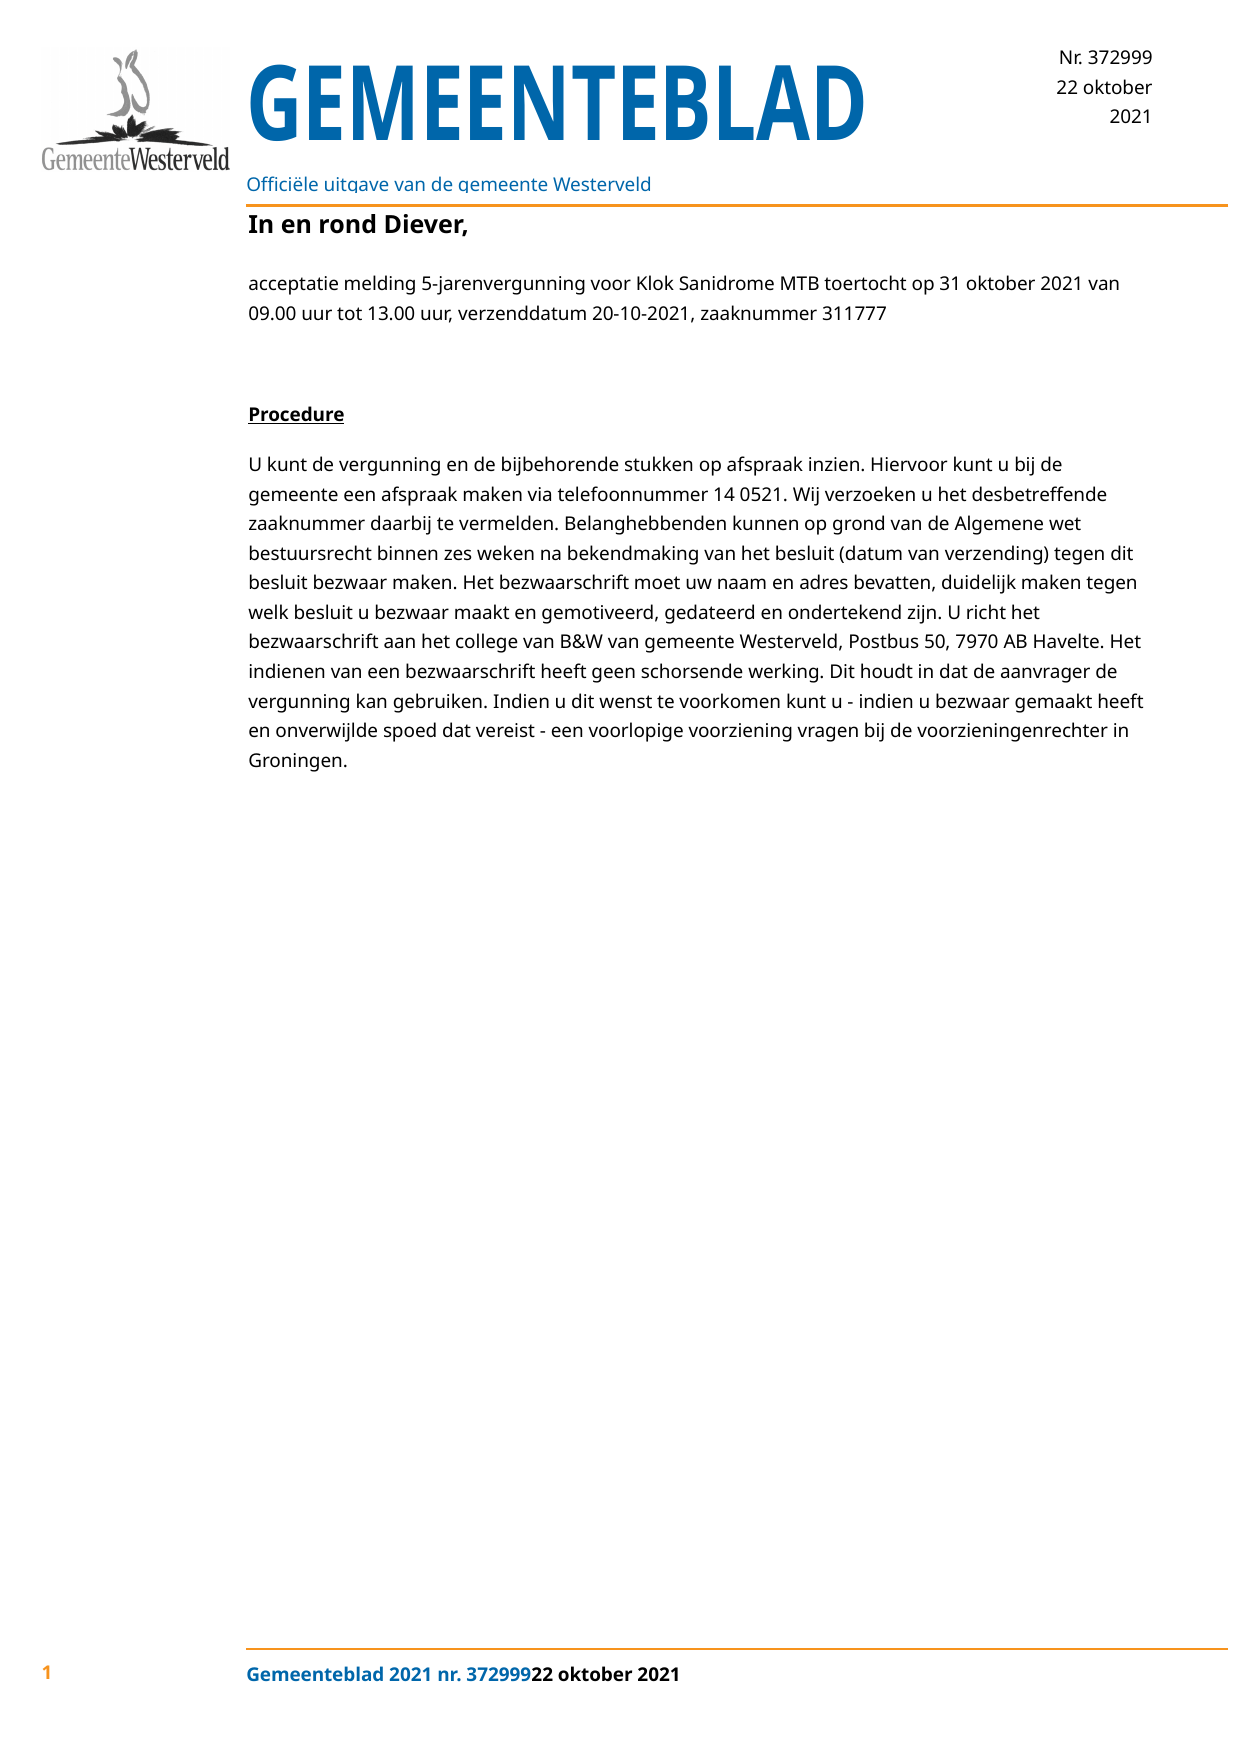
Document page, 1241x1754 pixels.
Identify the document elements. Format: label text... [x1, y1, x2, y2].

text In en rond Diever, [248, 207, 1152, 241]
text Procedure [248, 401, 1152, 426]
text U kunt de vergunning en de bijbehorende stukken op afspraak inzien. Hiervoor kunt u bij de gemeente een afspraak maken via telefoonnummer 14 0521. Wij verzoeken u het desbetreffende zaaknummer daarbij te vermelden. Belanghebbenden kunnen op grond van de Algemene wet bestuursrecht binnen zes weken na bekendmaking van het besluit (datum van verzending) tegen dit besluit bezwaar maken. Het bezwaarschrift moet uw naam en adres bevatten, duidelijk maken tegen welk besluit u bezwaar maakt en gemotiveerd, gedateerd en ondertekend zijn. U richt het bezwaarschrift aan het college van B&W van gemeente Westerveld, Postbus 50, 7970 AB Havelte. Het indienen van een bezwaarschrift heeft geen schorsende werking. Dit houdt in dat de aanvrager de vergunning kan gebruiken. Indien u dit wenst te voorkomen kunt u - indien u bezwaar gemaakt heeft en onverwijlde spoed dat vereist - een voorlopige voorziening vragen bij de voorzieningenrechter in Groningen. [248, 451, 1152, 773]
text acceptatie melding 5-jarenvergunning voor Klok Sanidrome MTB toertocht op 31 oktober 2021 van 09.00 uur tot 13.00 uur, verzenddatum 20-10-2021, zaaknummer 311777 [248, 270, 1152, 326]
picture [41, 47, 231, 172]
